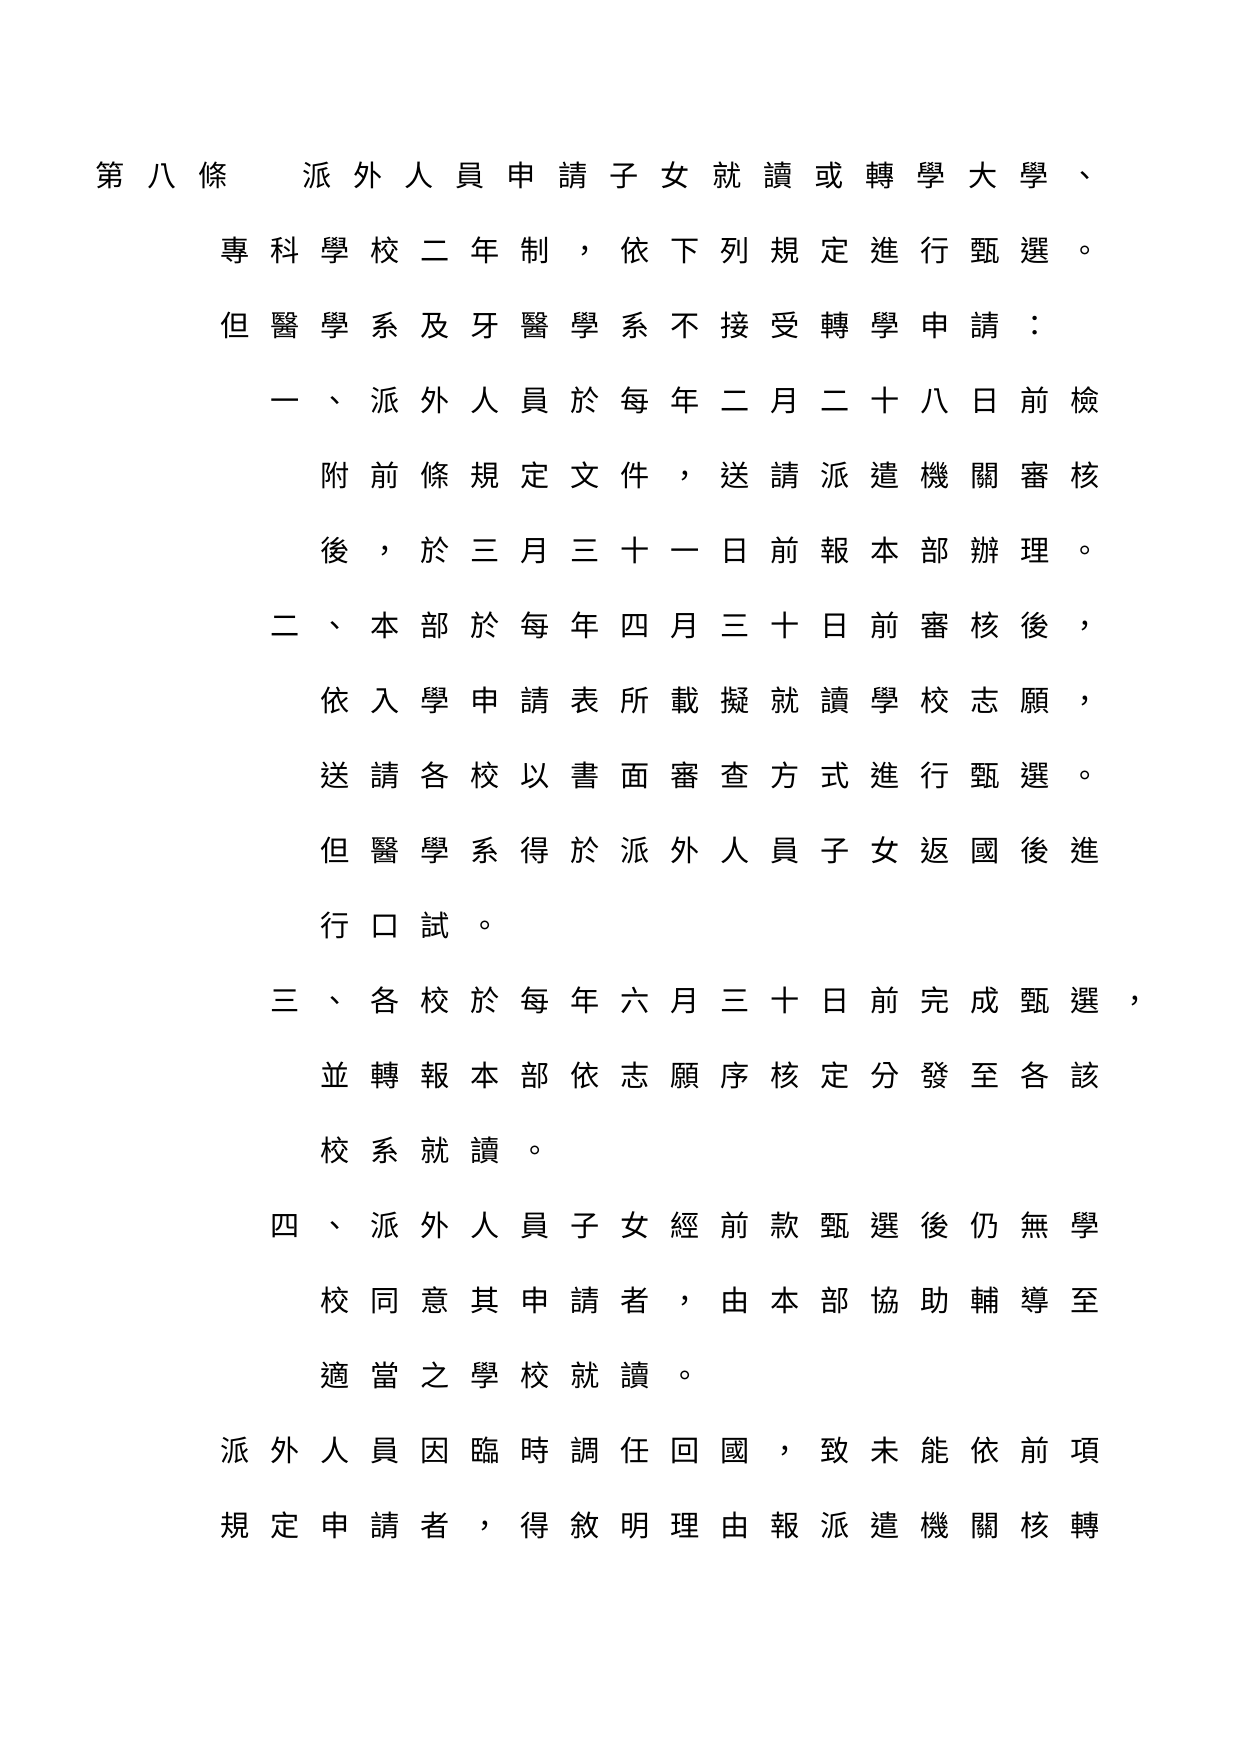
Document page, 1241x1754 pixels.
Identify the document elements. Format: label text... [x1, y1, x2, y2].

text 三、各校於每年六月三十日前完成甄選，並轉報本部依志願序核定分發至各該校系就讀。 [247, 961, 1121, 1186]
text 第八條 派外人員申請子女就讀或轉學大學、專科學校二年制，依下列規定進行甄選。但醫學系及牙醫學系不接受轉學申請： [96, 136, 1121, 361]
text 四、派外人員子女經前款甄選後仍無學校同意其申請者，由本部協助輔導至適當之學校就讀。 [247, 1186, 1121, 1411]
text 一、派外人員於每年二月二十八日前檢附前條規定文件，送請派遣機關審核後，於三月三十一日前報本部辦理。 [247, 361, 1121, 586]
text 派外人員因臨時調任回國，致未能依前項規定申請者，得敘明理由報派遣機關核轉 [213, 1411, 1121, 1561]
text 二、本部於每年四月三十日前審核後，依入學申請表所載擬就讀學校志願，送請各校以書面審查方式進行甄選。但醫學系得於派外人員子女返國後進行口試。 [247, 586, 1121, 961]
